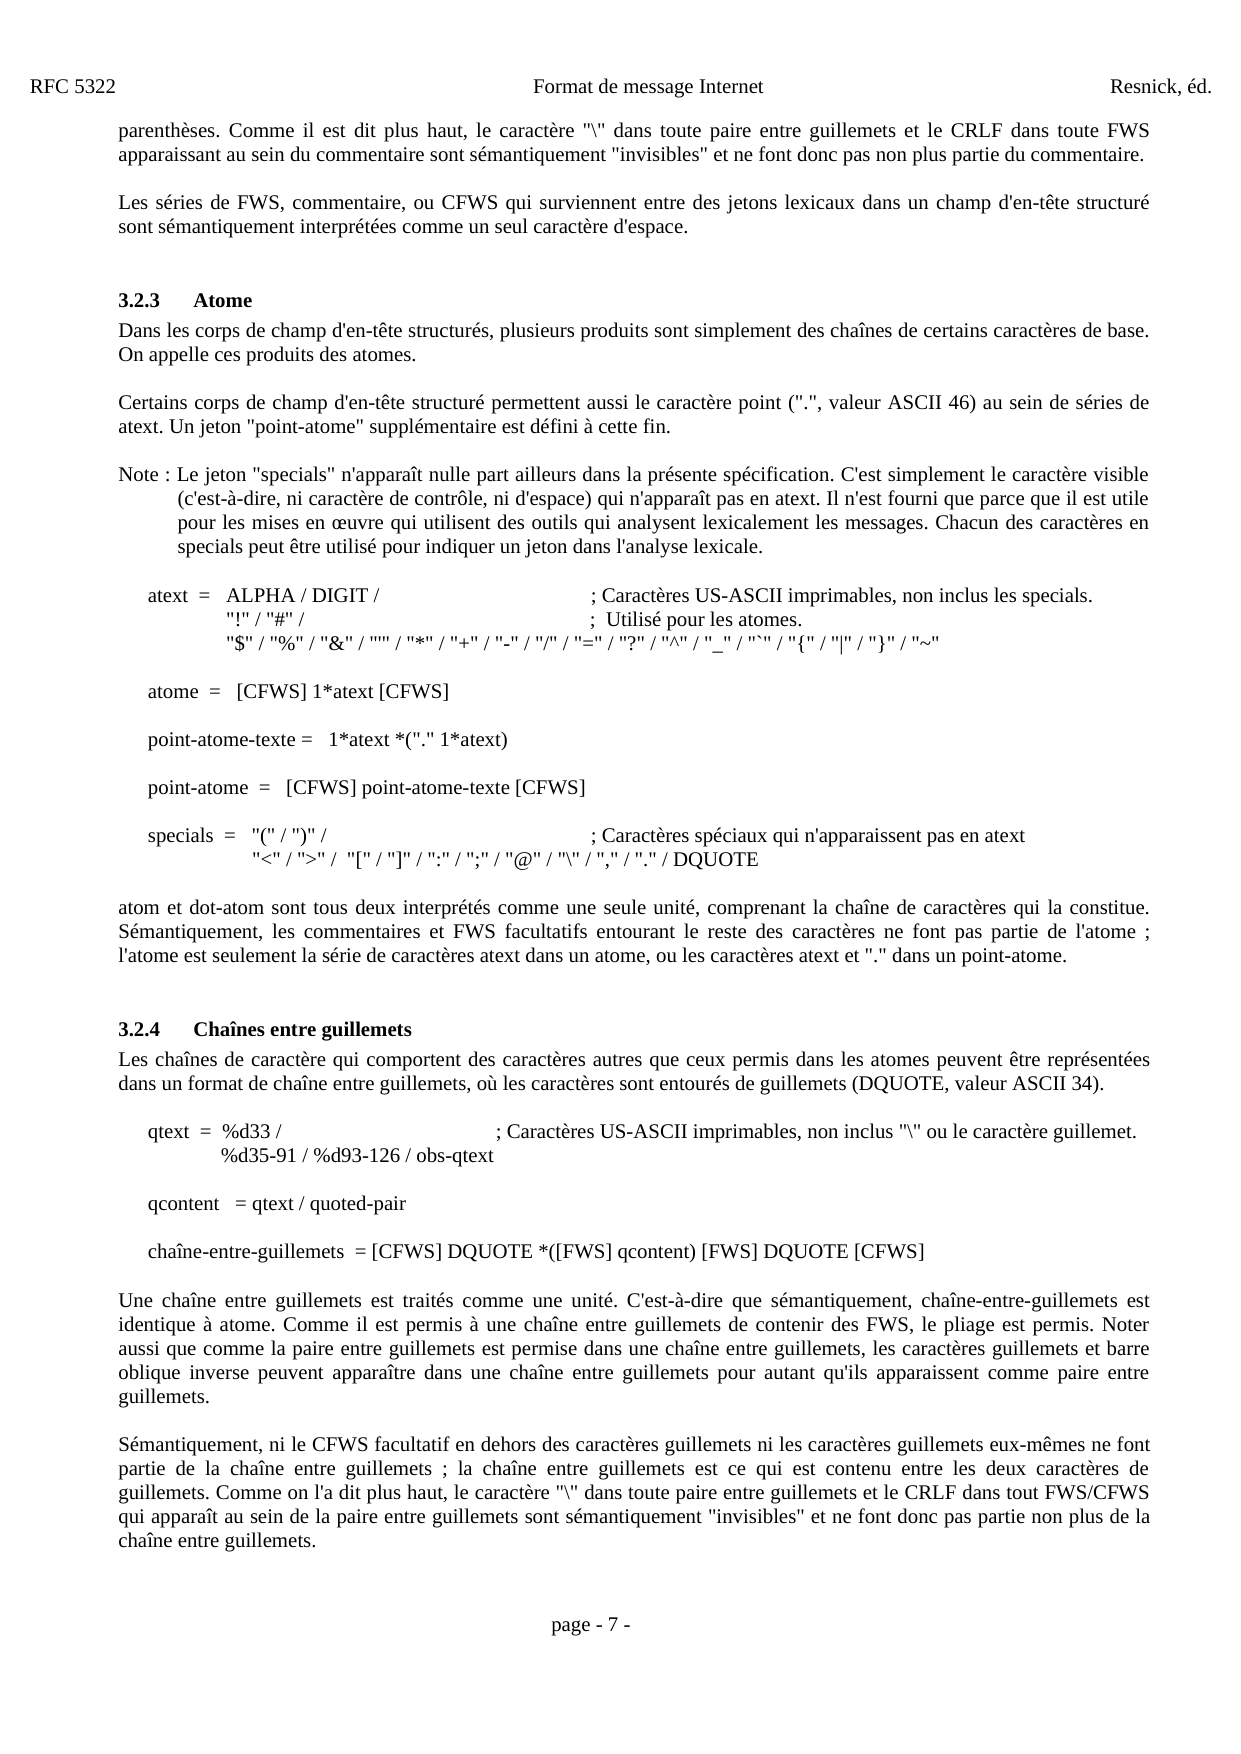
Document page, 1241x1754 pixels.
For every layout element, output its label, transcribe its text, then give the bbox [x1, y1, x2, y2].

text Note : Le jeton "specials" n'apparaît nulle part ailleurs dans la présente spécification. C'est simplement le caractère visible (c'est-à-dire, ni caractère de contrôle, ni d'espace) qui n'apparaît pas en atext. Il n'est fourni que parce que il est utile pour les mises en œuvre qui utilisent des outils qui analysent lexicalement les messages. Chacun des caractères en specials peut être utilisé pour indiquer un jeton dans l'analyse lexicale. [118, 462, 1152, 558]
text "$" / "%" / "&" / "'" / "*" / "+" / "-" / "/" / "=" / "?" / "^" / "_" / "`" / "{" / "|" / "}" / "~" [148, 631, 1152, 655]
text specials = "(" / ")" / ; Caractères spéciaux qui n'apparaissent pas en atext [148, 823, 1152, 847]
text Certains corps de champ d'en-tête structuré permettent aussi le caractère point (".", valeur ASCII 46) au sein de séries de atext. Un jeton "point-atome" supplémentaire est défini à cette fin. [118, 390, 1152, 438]
text qcontent = qtext / quoted-pair [148, 1191, 1152, 1215]
subtitle 3.2.3 Atome [118, 287, 1152, 312]
text "!" / "#" / ; Utilisé pour les atomes. [148, 607, 1152, 631]
text %d35-91 / %d93-126 / obs-qtext [148, 1143, 1152, 1167]
text qtext = %d33 / ; Caractères US-ASCII imprimables, non inclus "\" ou le caractère guillemet. [148, 1119, 1152, 1143]
text atom et dot-atom sont tous deux interprétés comme une seule unité, comprenant la chaîne de caractères qui la constitue. Sémantiquement, les commentaires et FWS facultatifs entourant le reste des caractères ne font pas partie de l'atome ; l'atome est seulement la série de caractères atext dans un atome, ou les caractères atext et "." dans un point-atome. [118, 895, 1152, 967]
text Sémantiquement, ni le CFWS facultatif en dehors des caractères guillemets ni les caractères guillemets eux-mêmes ne font partie de la chaîne entre guillemets ; la chaîne entre guillemets est ce qui est contenu entre les deux caractères de guillemets. Comme on l'a dit plus haut, le caractère "\" dans toute paire entre guillemets et le CRLF dans tout FWS/CFWS qui apparaît au sein de la paire entre guillemets sont sémantiquement "invisibles" et ne font donc pas partie non plus de la chaîne entre guillemets. [118, 1432, 1152, 1552]
text Une chaîne entre guillemets est traités comme une unité. C'est-à-dire que sémantiquement, chaîne-entre-guillemets est identique à atome. Comme il est permis à une chaîne entre guillemets de contenir des FWS, le pliage est permis. Noter aussi que comme la paire entre guillemets est permise dans une chaîne entre guillemets, les caractères guillemets et barre oblique inverse peuvent apparaître dans une chaîne entre guillemets pour autant qu'ils apparaissent comme paire entre guillemets. [118, 1287, 1152, 1408]
text point-atome-texte = 1*atext *("." 1*atext) [148, 727, 1152, 751]
text parenthèses. Comme il est dit plus haut, le caractère "\" dans toute paire entre guillemets et le CRLF dans toute FWS apparaissant au sein du commentaire sont sémantiquement "invisibles" et ne font donc pas non plus partie du commentaire. [118, 118, 1152, 166]
text Dans les corps de champ d'en-tête structurés, plusieurs produits sont simplement des chaînes de certains caractères de base. On appelle ces produits des atomes. [118, 318, 1152, 366]
subtitle 3.2.4 Chaînes entre guillemets [118, 1017, 1152, 1041]
text Les chaînes de caractère qui comportent des caractères autres que ceux permis dans les atomes peuvent être représentées dans un format de chaîne entre guillemets, où les caractères sont entourés de guillemets (DQUOTE, valeur ASCII 34). [118, 1047, 1152, 1095]
text "<" / ">" / "[" / "]" / ":" / ";" / "@" / "\" / "," / "." / DQUOTE [148, 847, 1152, 871]
text atext = ALPHA / DIGIT / ; Caractères US-ASCII imprimables, non inclus les specials. [148, 582, 1152, 607]
text Les séries de FWS, commentaire, ou CFWS qui surviennent entre des jetons lexicaux dans un champ d'en-tête structuré sont sémantiquement interprétées comme un seul caractère d'espace. [118, 190, 1152, 238]
text point-atome = [CFWS] point-atome-texte [CFWS] [148, 775, 1152, 799]
text chaîne-entre-guillemets = [CFWS] DQUOTE *([FWS] qcontent) [FWS] DQUOTE [CFWS] [148, 1239, 1152, 1263]
text atome = [CFWS] 1*atext [CFWS] [148, 679, 1152, 703]
